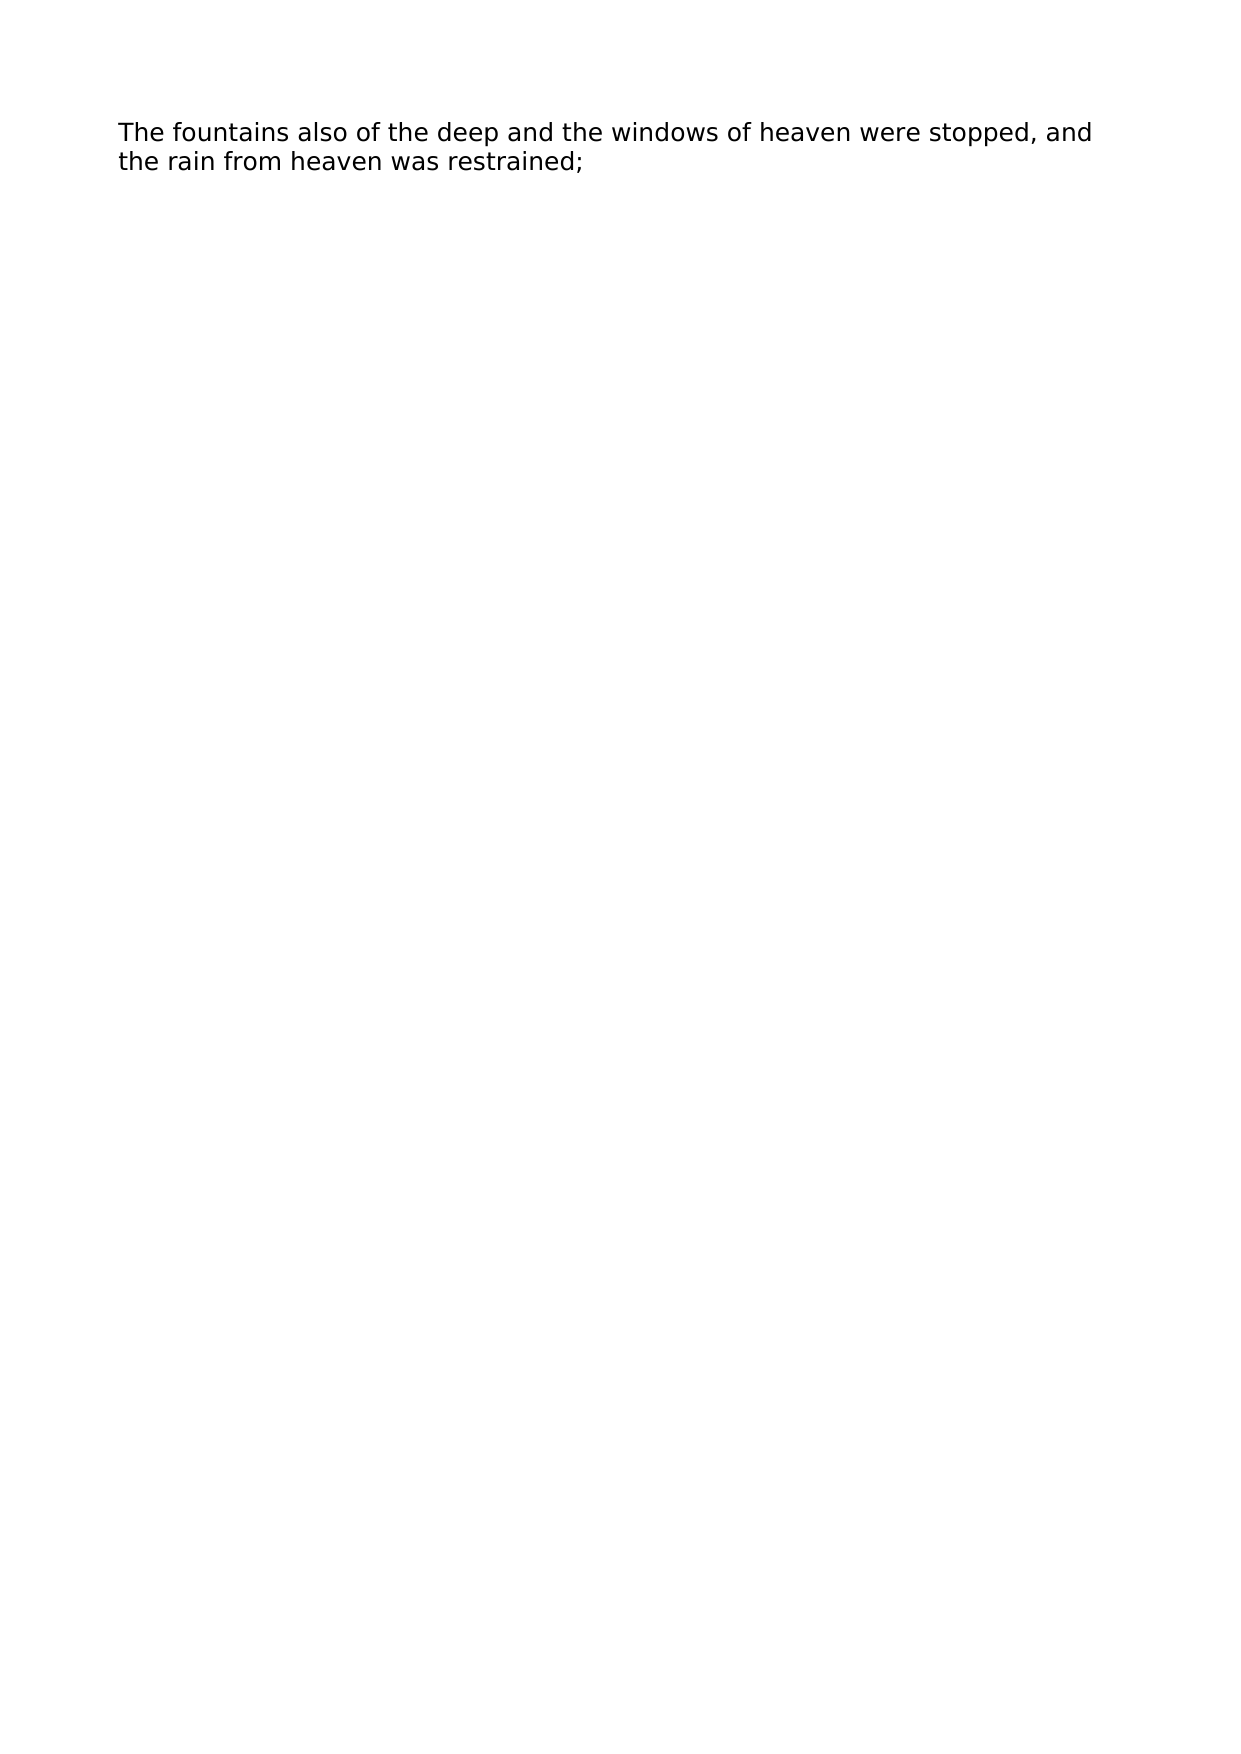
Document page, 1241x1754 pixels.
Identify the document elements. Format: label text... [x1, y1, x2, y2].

text The fountains also of the deep and the windows of heaven were stopped, and the rain from heaven was restrained; [118, 118, 1122, 176]
